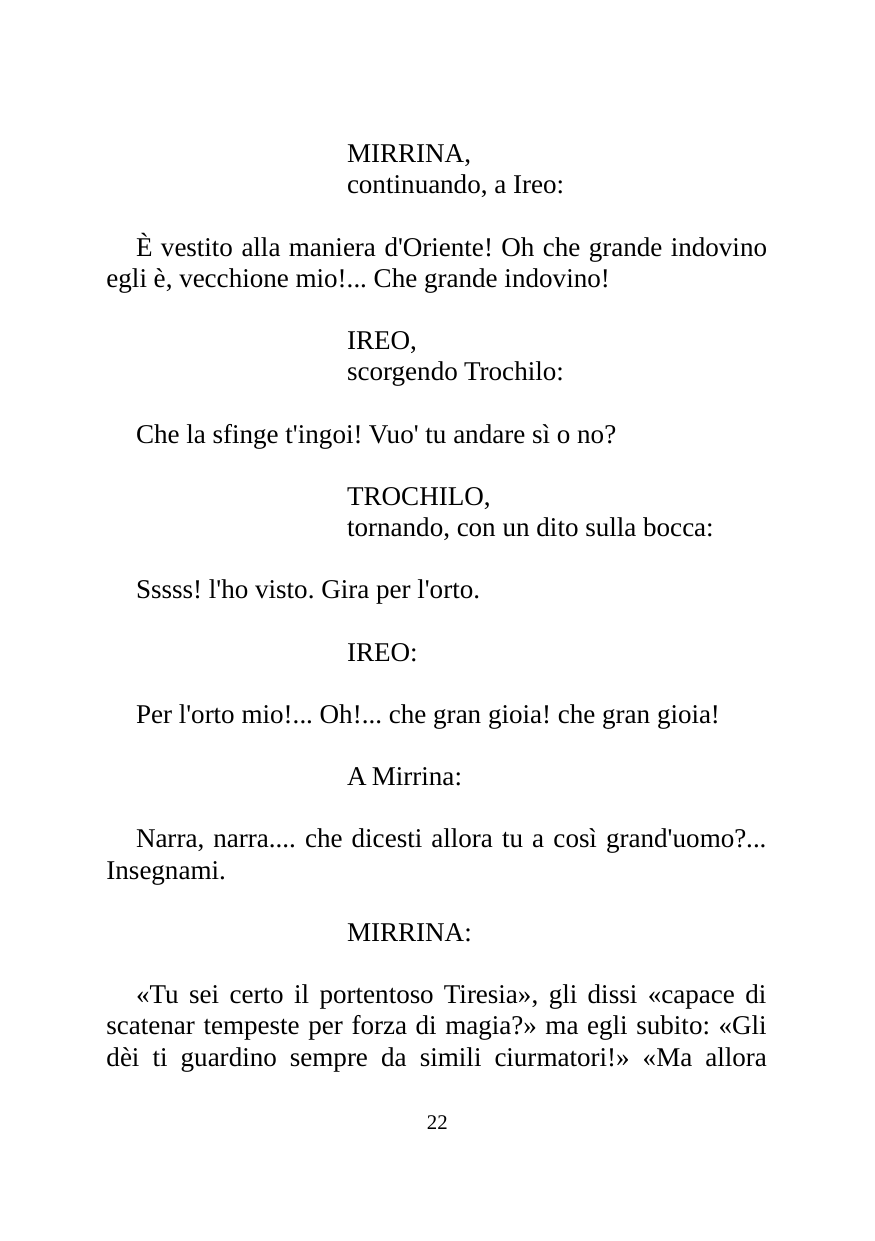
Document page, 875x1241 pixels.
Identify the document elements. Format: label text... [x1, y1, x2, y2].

text tornando, con un dito sulla bocca: [347, 511, 768, 542]
text Che la sfinge t'ingoi! Vuo' tu andare sì o no? [106, 418, 768, 449]
text MIRRINA, [347, 137, 768, 168]
text A Mirrina: [347, 760, 768, 791]
text TROCHILO, [347, 480, 768, 511]
text Narra, narra.... che dicesti allora tu a così grand'uomo?... Insegnami. [106, 823, 768, 885]
text scorgendo Trochilo: [347, 355, 768, 387]
text «Tu sei certo il portentoso Tiresia», gli dissi «capace di scatenar tempeste per forza di magia?» ma egli subito: «Gli dèi ti guardino sempre da simili ciurmatori!» «Ma allora [106, 978, 768, 1072]
text IREO, [347, 324, 768, 355]
text Sssss! l'ho visto. Gira per l'orto. [106, 573, 768, 604]
text È vestito alla maniera d'Oriente! Oh che grande indovino egli è, vecchione mio!... Che grande indovino! [106, 231, 768, 293]
text IREO: [347, 636, 768, 667]
text continuando, a Ireo: [347, 168, 768, 200]
text Per l'orto mio!... Oh!... che gran gioia! che gran gioia! [106, 698, 768, 729]
text MIRRINA: [347, 916, 768, 947]
